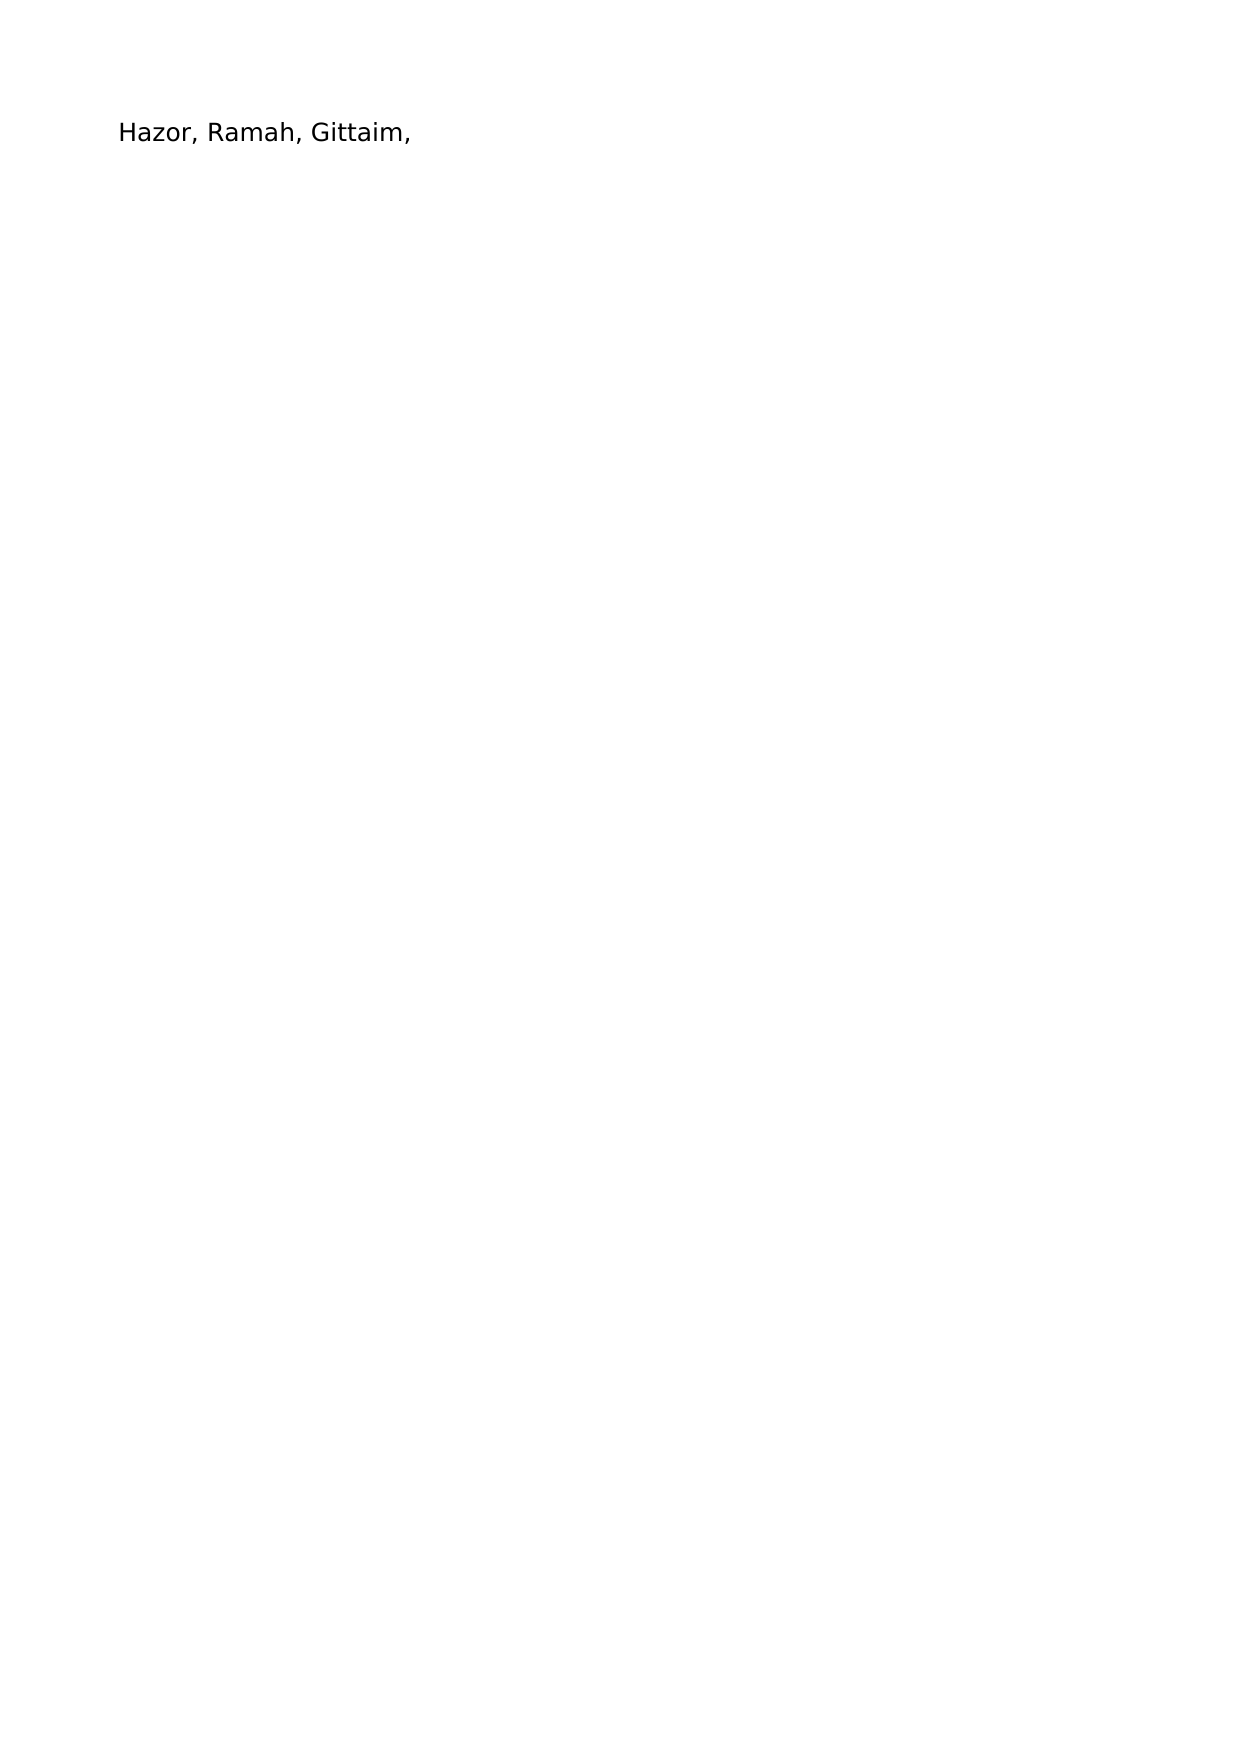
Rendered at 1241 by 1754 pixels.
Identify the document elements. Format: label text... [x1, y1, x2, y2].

text Hazor, Ramah, Gittaim, [118, 118, 1122, 147]
